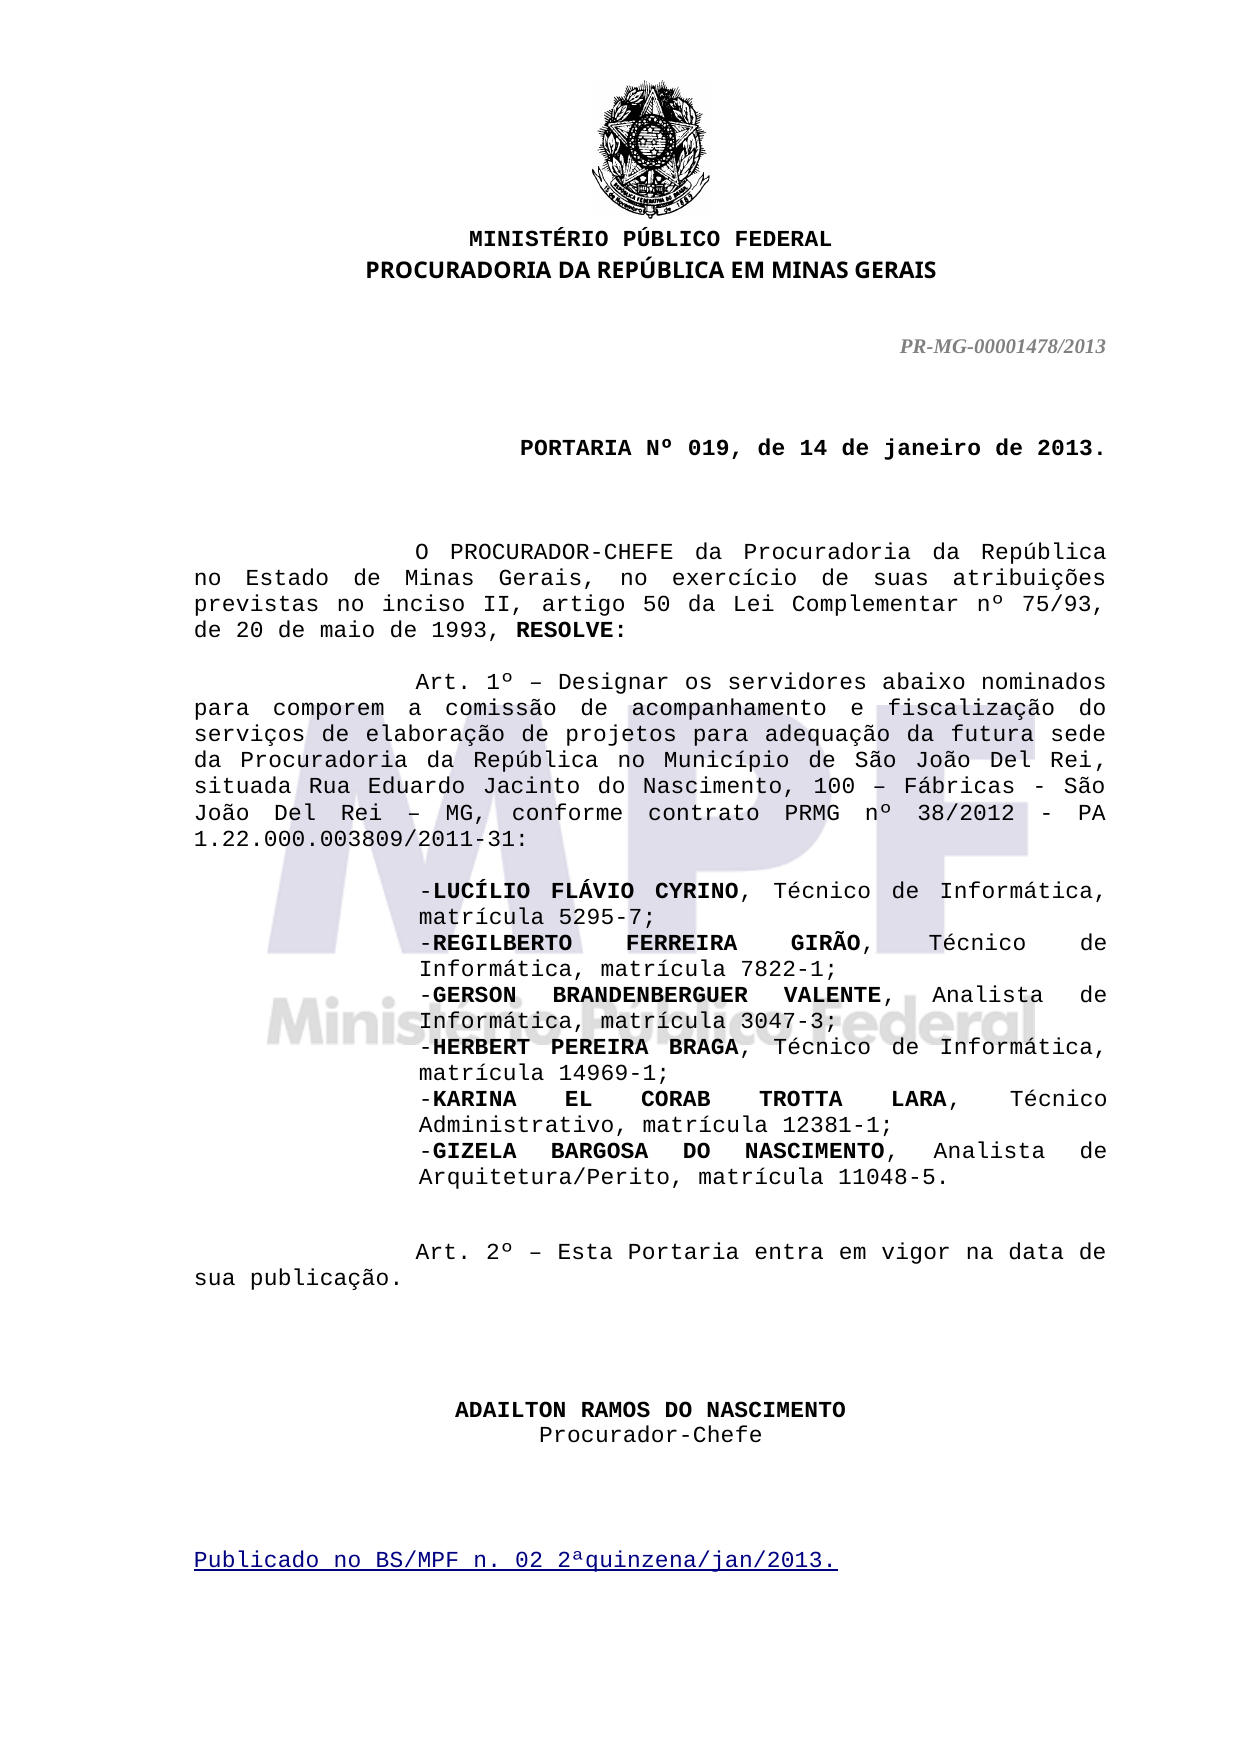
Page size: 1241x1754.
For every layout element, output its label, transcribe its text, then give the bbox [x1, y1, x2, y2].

list -KARINA EL CORAB TROTTA LARA, Técnico Administrativo, matrícula 12381-1; [419, 1087, 1108, 1139]
text PR-MG-00001478/2013 [194, 335, 1108, 358]
text PORTARIA Nº 019, de 14 de janeiro de 2013. [194, 436, 1108, 462]
text Procurador-Chefe [194, 1422, 1108, 1447]
text O PROCURADOR-CHEFE da Procuradoria da República no Estado de Minas Gerais, no exercício de suas atribuições previstas no inciso II, artigo 50 da Lei Complementar nº 75/93, de 20 de maio de 1993, RESOLVE: [194, 541, 1108, 645]
text Art. 2º – Esta Portaria entra em vigor na data de sua publicação. [194, 1241, 1108, 1293]
list -GIZELA BARGOSA DO NASCIMENTO, Analista de Arquitetura/Perito, matrícula 11048-5. [419, 1139, 1108, 1192]
list -REGILBERTO FERREIRA GIRÃO, Técnico de Informática, matrícula 7822-1; [419, 931, 1108, 983]
list -GERSON BRANDENBERGUER VALENTE, Analista de Informática, matrícula 3047-3; [419, 983, 1108, 1035]
picture [591, 80, 710, 219]
text Publicado no BS/MPF n. 02 2ªquinzena/jan/2013. [194, 1547, 1108, 1572]
picture [267, 853, 1035, 1045]
list -HERBERT PEREIRA BRAGA, Técnico de Informática, matrícula 14969-1; [419, 1035, 1108, 1087]
list -LUCÍLIO FLÁVIO CYRINO, Técnico de Informática, matrícula 5295-7; [419, 879, 1108, 931]
text ADAILTON RAMOS DO NASCIMENTO [194, 1397, 1108, 1422]
text Art. 1º – Designar os servidores abaixo nominados para comporem a comissão de acompanhamento e fiscalização do serviços de elaboração de projetos para adequação da futura sede da Procuradoria da República no Município de São João Del Rei, situada Rua Eduardo Jacinto do Nascimento, 100 – Fábricas - São João Del Rei – MG, conforme contrato PRMG nº 38/2012 - PA 1.22.000.003809/2011-31: [194, 671, 1108, 853]
